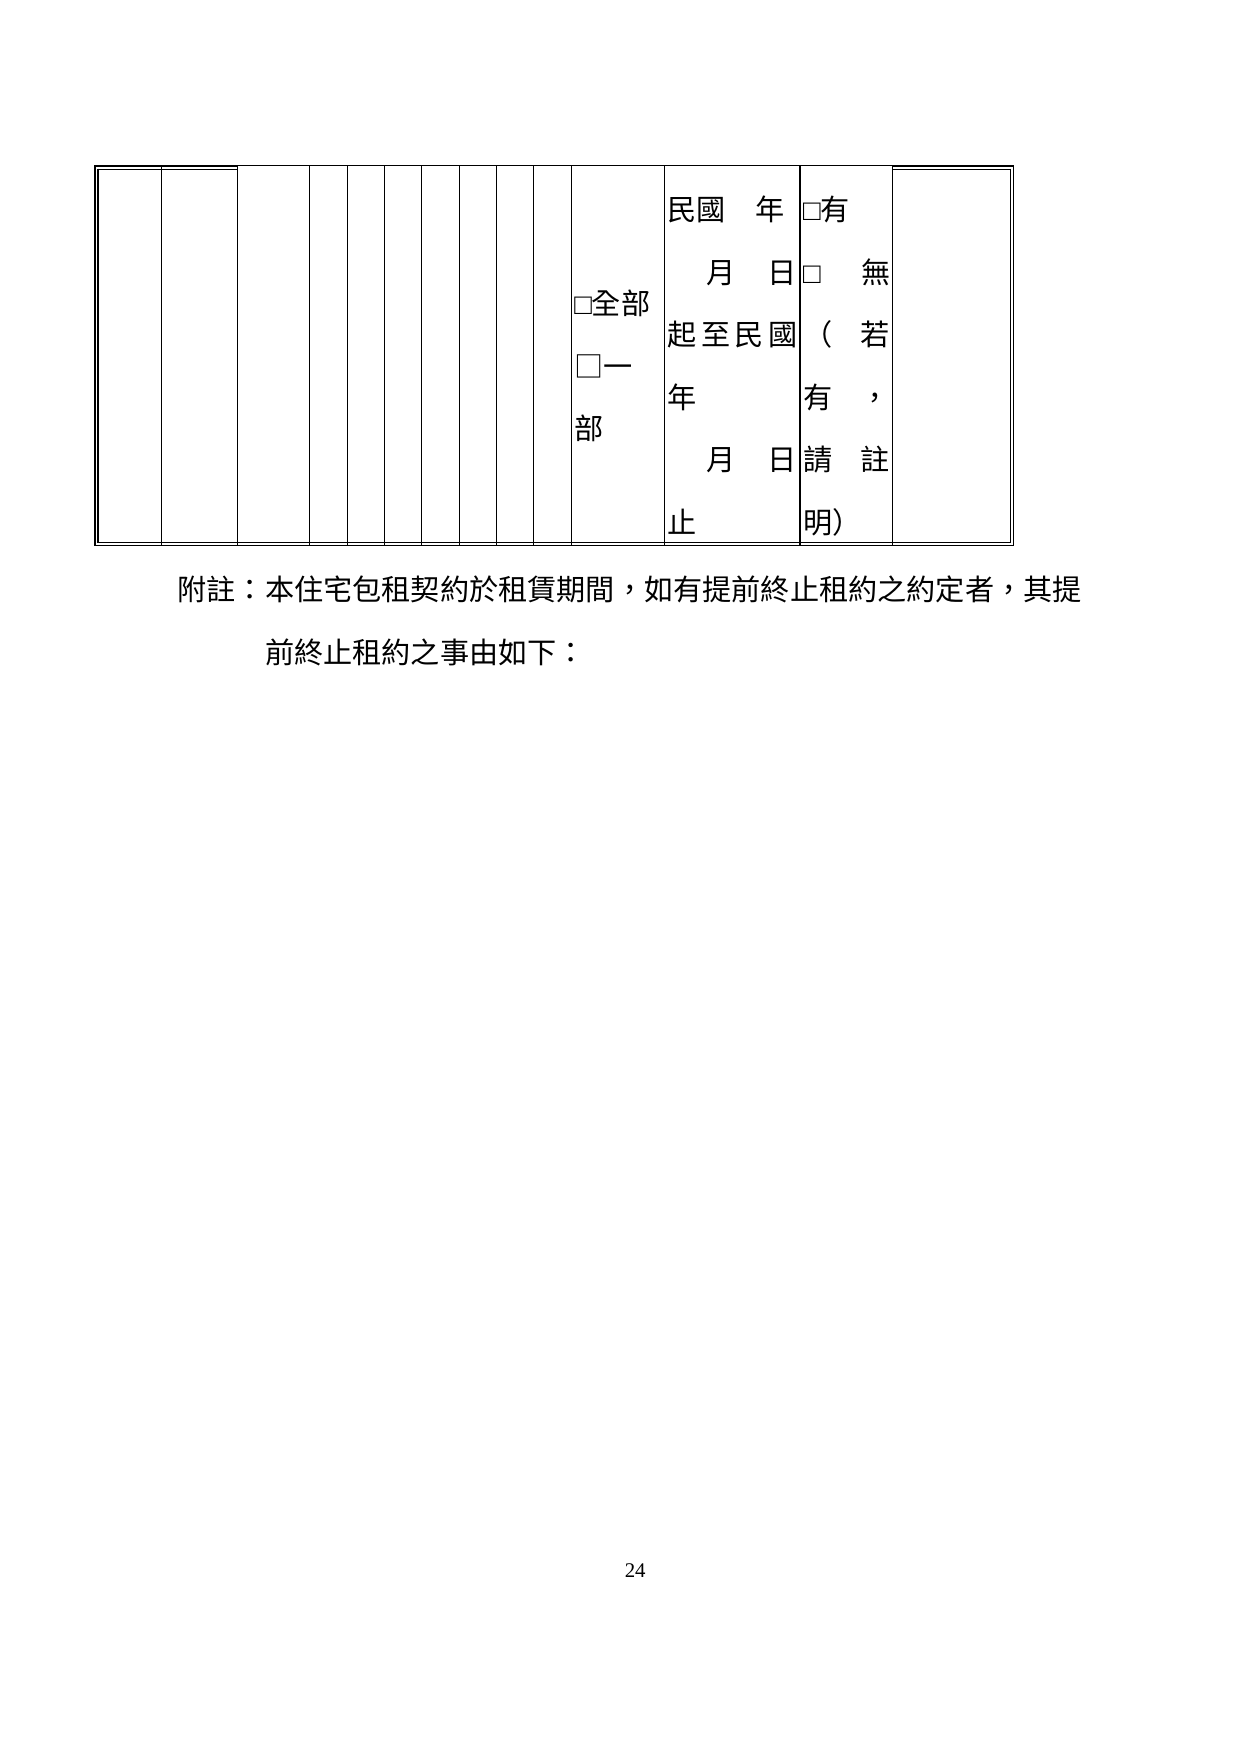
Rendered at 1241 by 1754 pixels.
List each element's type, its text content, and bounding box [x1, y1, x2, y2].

table_cell □有 □無（若有，請註明） [801, 166, 892, 541]
table_cell [422, 166, 459, 541]
table_cell [348, 166, 384, 541]
table_cell [238, 166, 309, 541]
table_cell [99, 170, 161, 541]
table_cell [893, 170, 1010, 541]
text 附註：本住宅包租契約於租賃期間，如有提前終止租約之約定者，其提前終止租約之事由如下： [177, 546, 1092, 671]
table_cell □全部□一部 [572, 166, 664, 541]
table_cell 民國 年 月 日起至民國 年 月 日止 [665, 166, 799, 541]
table_cell [497, 166, 533, 541]
table_cell [460, 166, 496, 541]
table_cell [534, 166, 571, 541]
table_cell [162, 170, 237, 541]
table_cell [310, 166, 347, 541]
table_cell [385, 166, 421, 541]
